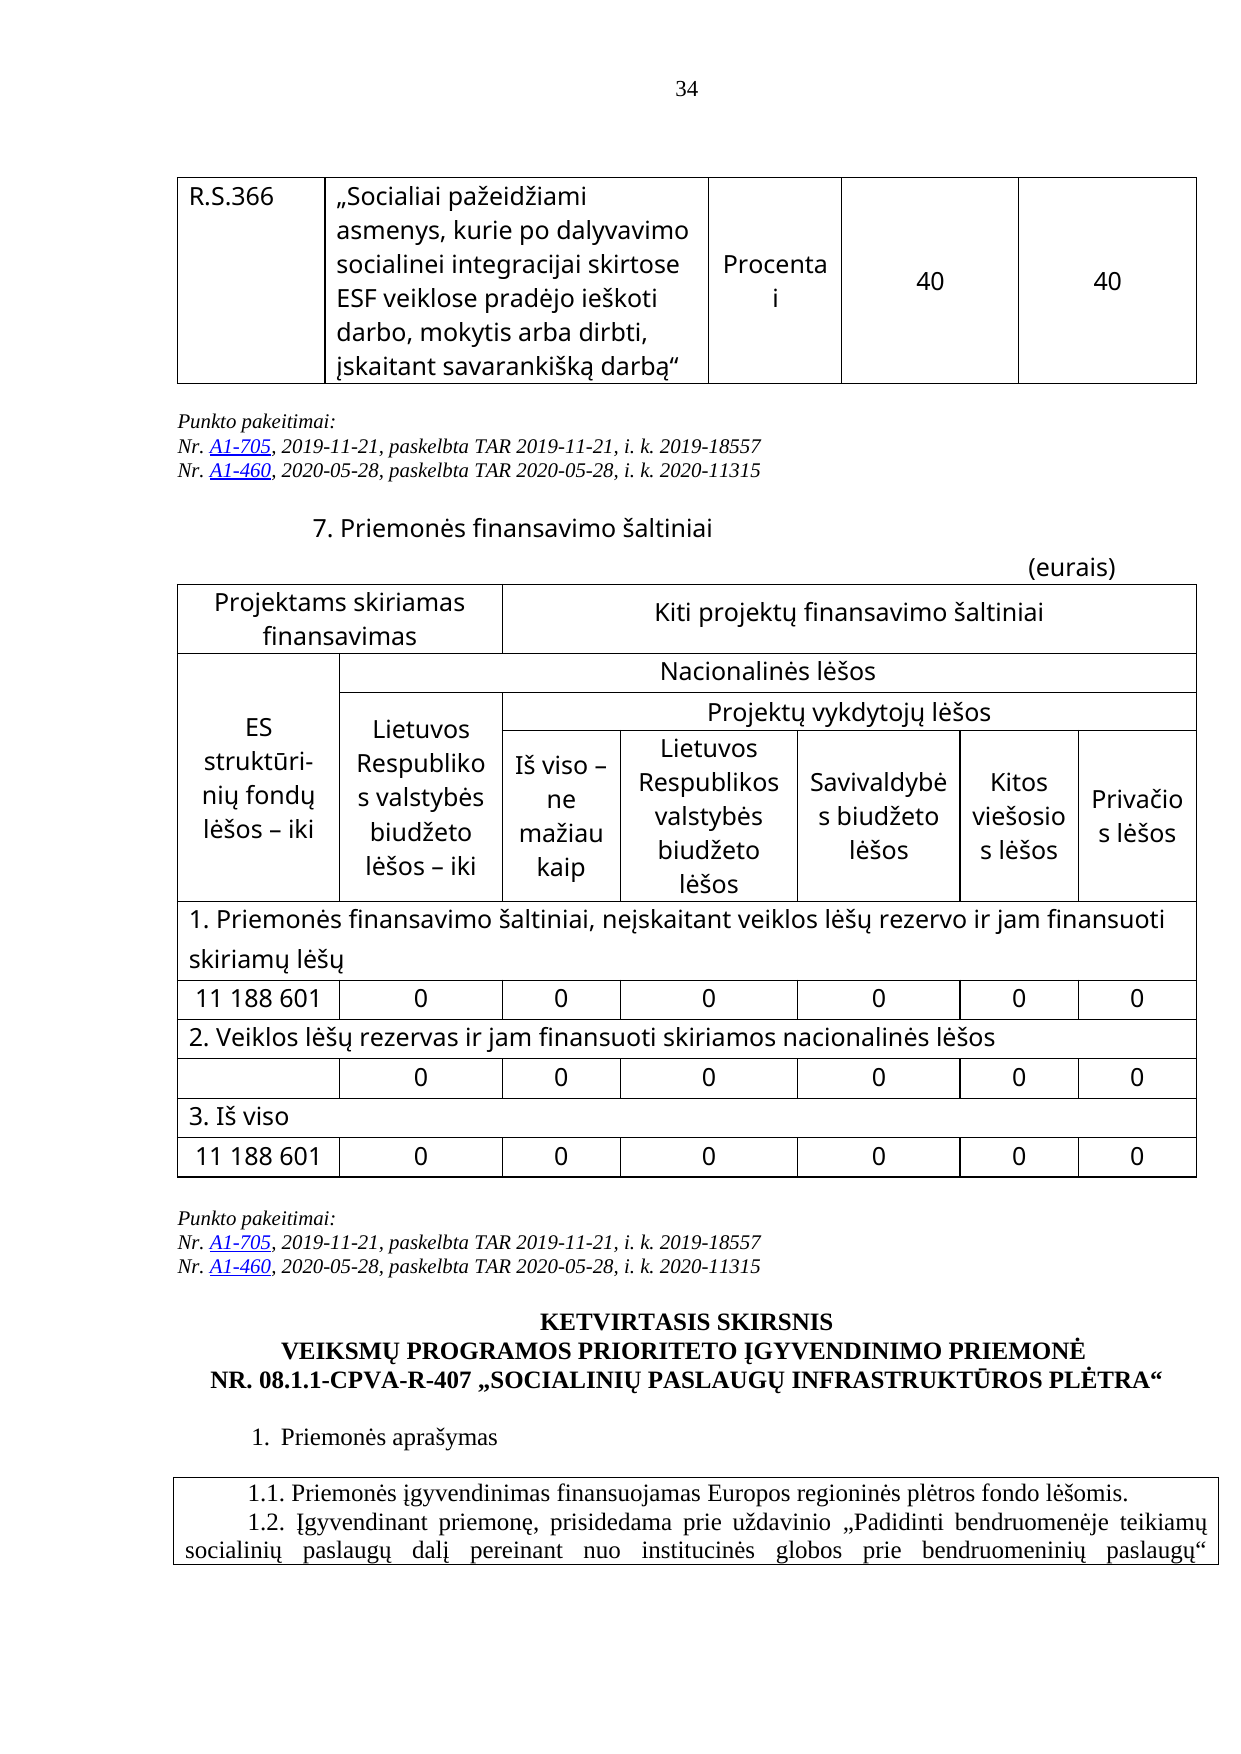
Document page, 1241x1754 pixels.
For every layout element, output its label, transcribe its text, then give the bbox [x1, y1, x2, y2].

text NR. 08.1.1-CPVA-R-407 „SOCIALINIŲ PASLAUGŲ INFRASTRUKTŪROS PLĖTRA“ [177, 1365, 1196, 1393]
table_cell 0 [340, 1138, 502, 1176]
table_cell 0 [503, 1059, 620, 1098]
table_cell 11 188 601 [178, 1138, 339, 1176]
table_cell 3. Iš viso [178, 1099, 1196, 1137]
table_cell 0 [1079, 1059, 1196, 1098]
table_cell 0 [961, 981, 1078, 1019]
text (eurais) [177, 549, 1196, 584]
table_cell R.S.366 [178, 178, 324, 383]
text Nr. A1-460, 2020-05-28, paskelbta TAR 2020-05-28, i. k. 2020-11315 [177, 1254, 1196, 1278]
table_cell Lietuvos Respublikos valstybės biudžeto lėšos – iki [340, 693, 502, 901]
table_cell Savivaldybės biudžeto lėšos [798, 731, 959, 901]
text VEIKSMŲ PROGRAMOS PRIORITETO ĮGYVENDINIMO PRIEMONĖ [177, 1336, 1196, 1365]
table_cell 0 [340, 1059, 502, 1098]
table_cell Kitos viešosios lėšos [961, 731, 1078, 901]
table_cell 0 [1079, 981, 1196, 1019]
table_cell 0 [621, 981, 797, 1019]
table_cell 0 [798, 1059, 959, 1098]
table_cell [178, 1059, 339, 1098]
table_cell Iš viso – ne mažiau kaip [503, 731, 620, 901]
text Punkto pakeitimai: [177, 1206, 1196, 1230]
table_cell 0 [621, 1059, 797, 1098]
table_cell 1. Priemonės finansavimo šaltiniai, neįskaitant veiklos lėšų rezervo ir jam finansuoti skiriamų lėšų [178, 902, 1196, 979]
text Punkto pakeitimai: [177, 409, 1196, 433]
table_cell 11 188 601 [178, 981, 339, 1019]
table_cell 2. Veiklos lėšų rezervas ir jam finansuoti skiriamos nacionalinės lėšos [178, 1020, 1196, 1058]
table_cell 0 [621, 1138, 797, 1176]
table_cell 40 [842, 178, 1018, 383]
text Nr. A1-460, 2020-05-28, paskelbta TAR 2020-05-28, i. k. 2020-11315 [177, 458, 1196, 482]
table_cell 0 [798, 1138, 959, 1176]
table_cell „Socialiai pažeidžiami asmenys, kurie po dalyvavimo socialinei integracijai skirtose ESF veiklose pradėjo ieškoti darbo, mokytis arba dirbti, įskaitant savarankišką darbą“ [326, 178, 708, 383]
table_cell Lietuvos Respublikos valstybės biudžeto lėšos [621, 731, 797, 901]
text 1. Priemonės aprašymas [251, 1422, 1196, 1451]
table_header 1.1. Priemonės įgyvendinimas finansuojamas Europos regioninės plėtros fondo lėšomis. 1.2. Įgyvendinant priemonę, prisidedama prie uždavinio „Padidinti bendruomenėje teikiamų socialinių paslaugų dalį pereinant nuo institucinės globos prie bendruomeninių paslaugų“ [174, 1478, 1218, 1564]
table_cell ES struktūri-nių fondų lėšos – iki [178, 654, 339, 901]
table_cell 0 [503, 981, 620, 1019]
table_cell 0 [1079, 1138, 1196, 1176]
table_cell 0 [503, 1138, 620, 1176]
table_header Kiti projektų finansavimo šaltiniai [503, 585, 1196, 653]
table_cell 0 [798, 981, 959, 1019]
table_header Projektams skiriamas finansavimas [178, 585, 502, 653]
table_cell 0 [961, 1138, 1078, 1176]
text KETVIRTASIS SKIRSNIS [177, 1307, 1196, 1336]
table_cell Procentai [709, 178, 841, 383]
text Nr. A1-705, 2019-11-21, paskelbta TAR 2019-11-21, i. k. 2019-18557 [177, 1230, 1196, 1254]
table_cell Projektų vykdytojų lėšos [503, 693, 1196, 730]
text Nr. A1-705, 2019-11-21, paskelbta TAR 2019-11-21, i. k. 2019-18557 [177, 433, 1196, 458]
table_cell Privačios lėšos [1079, 731, 1196, 901]
table_cell 0 [961, 1059, 1078, 1098]
table_cell Nacionalinės lėšos [340, 654, 1196, 692]
text 7. Priemonės finansavimo šaltiniai [177, 510, 1196, 544]
table_cell 40 [1019, 178, 1196, 383]
table_cell 0 [340, 981, 502, 1019]
